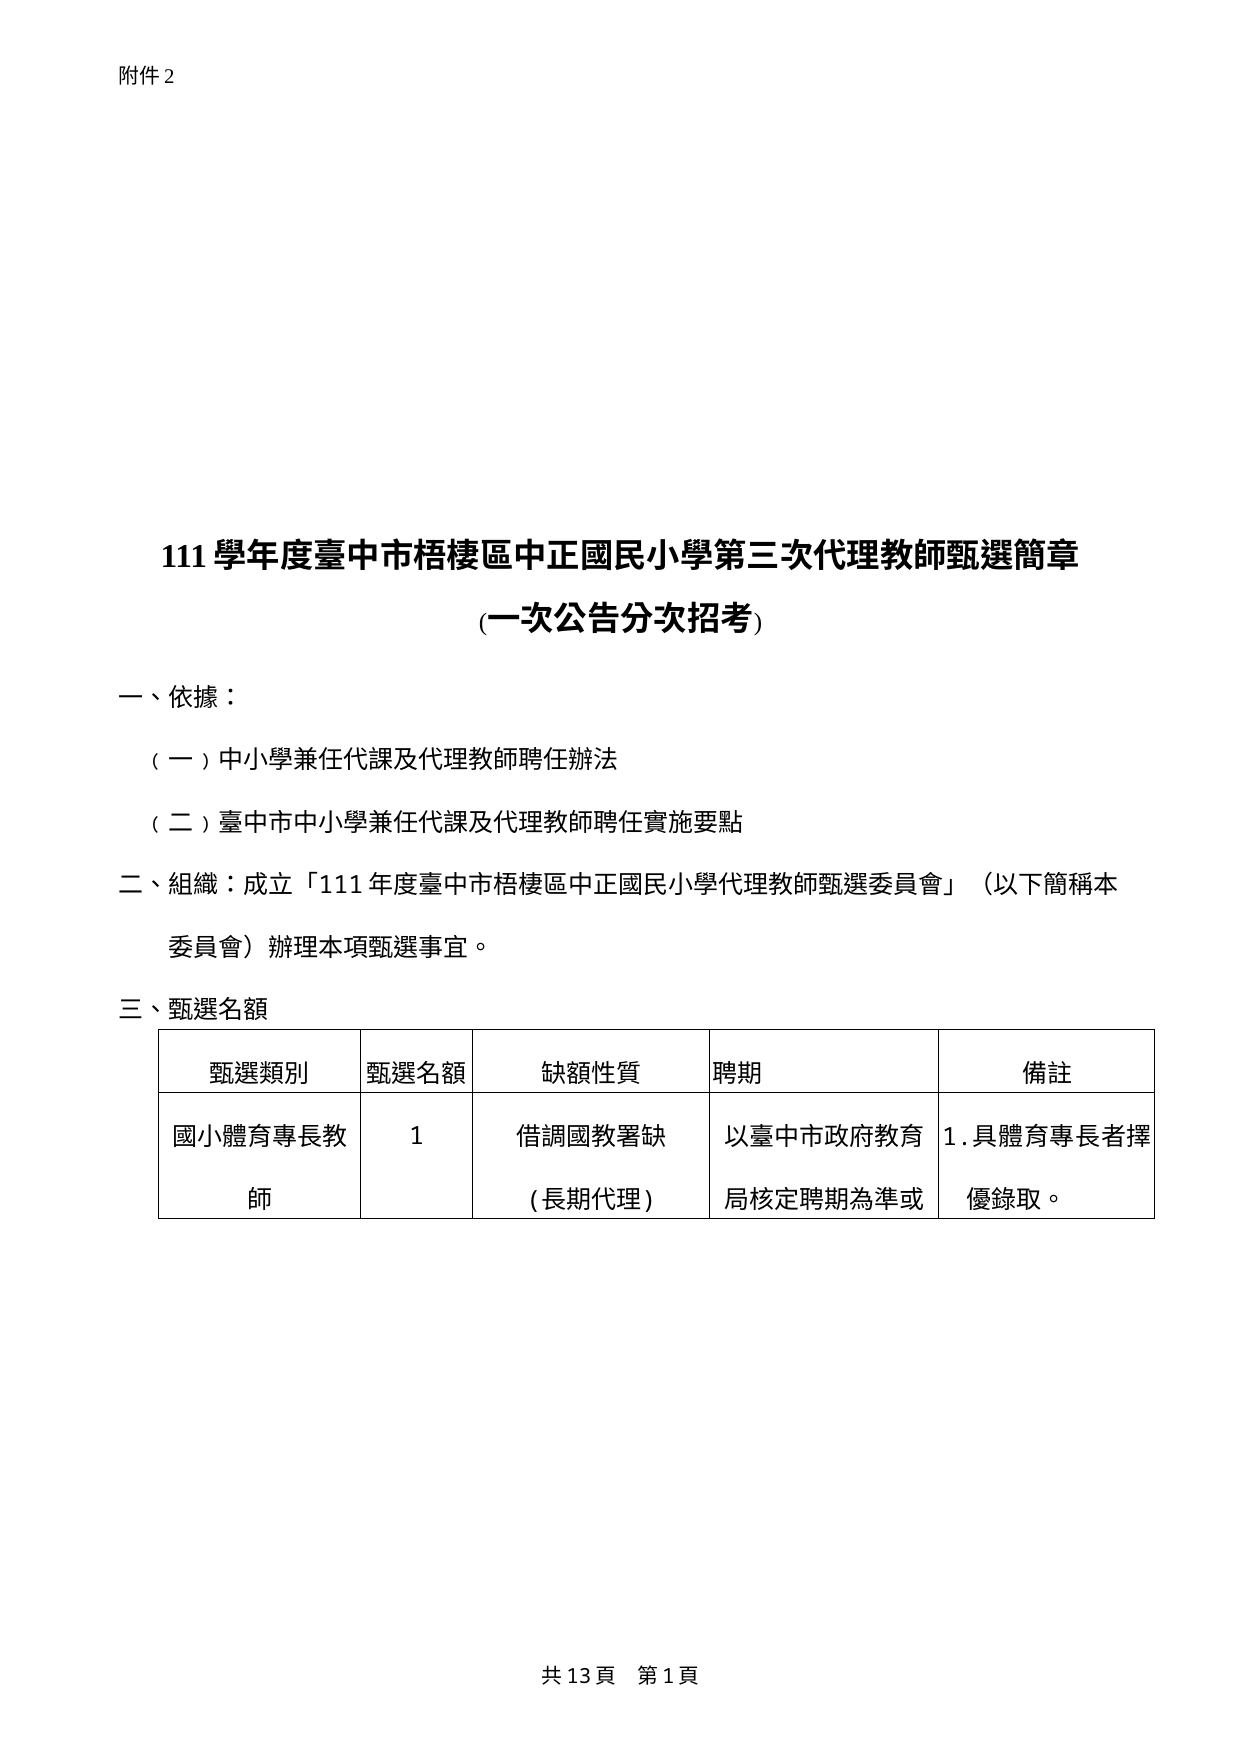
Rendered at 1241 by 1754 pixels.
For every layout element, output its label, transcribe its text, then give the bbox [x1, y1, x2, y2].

text 三、甄選名額 [118, 966, 1122, 1029]
table_cell 借調國教署缺 (長期代理) [473, 1093, 709, 1218]
text 一、依據： [118, 654, 1122, 716]
table_cell 1.具體育專長者擇優錄取。 [939, 1093, 1154, 1218]
table_header 甄選類別 [159, 1030, 360, 1092]
text 111學年度臺中市梧棲區中正國民小學第三次代理教師甄選簡章 [118, 511, 1122, 574]
table_cell 以臺中市政府教育局核定聘期為準或 [710, 1093, 938, 1218]
table_header 備註 [939, 1030, 1154, 1092]
table_cell 國小體育專長教師 [159, 1093, 360, 1218]
text ﹙一﹚中小學兼任代課及代理教師聘任辦法 [143, 716, 1122, 779]
table_header 甄選名額 [361, 1030, 472, 1092]
table_header 聘期 [710, 1030, 938, 1092]
text (一次公告分次招考) [118, 574, 1122, 636]
table_header 缺額性質 [473, 1030, 709, 1092]
text ﹙二﹚臺中市中小學兼任代課及代理教師聘任實施要點 [143, 779, 1122, 841]
table_cell 1 [361, 1093, 472, 1218]
text 二、組織：成立「111年度臺中市梧棲區中正國民小學代理教師甄選委員會」（以下簡稱本委員會）辦理本項甄選事宜。 [118, 841, 1122, 966]
